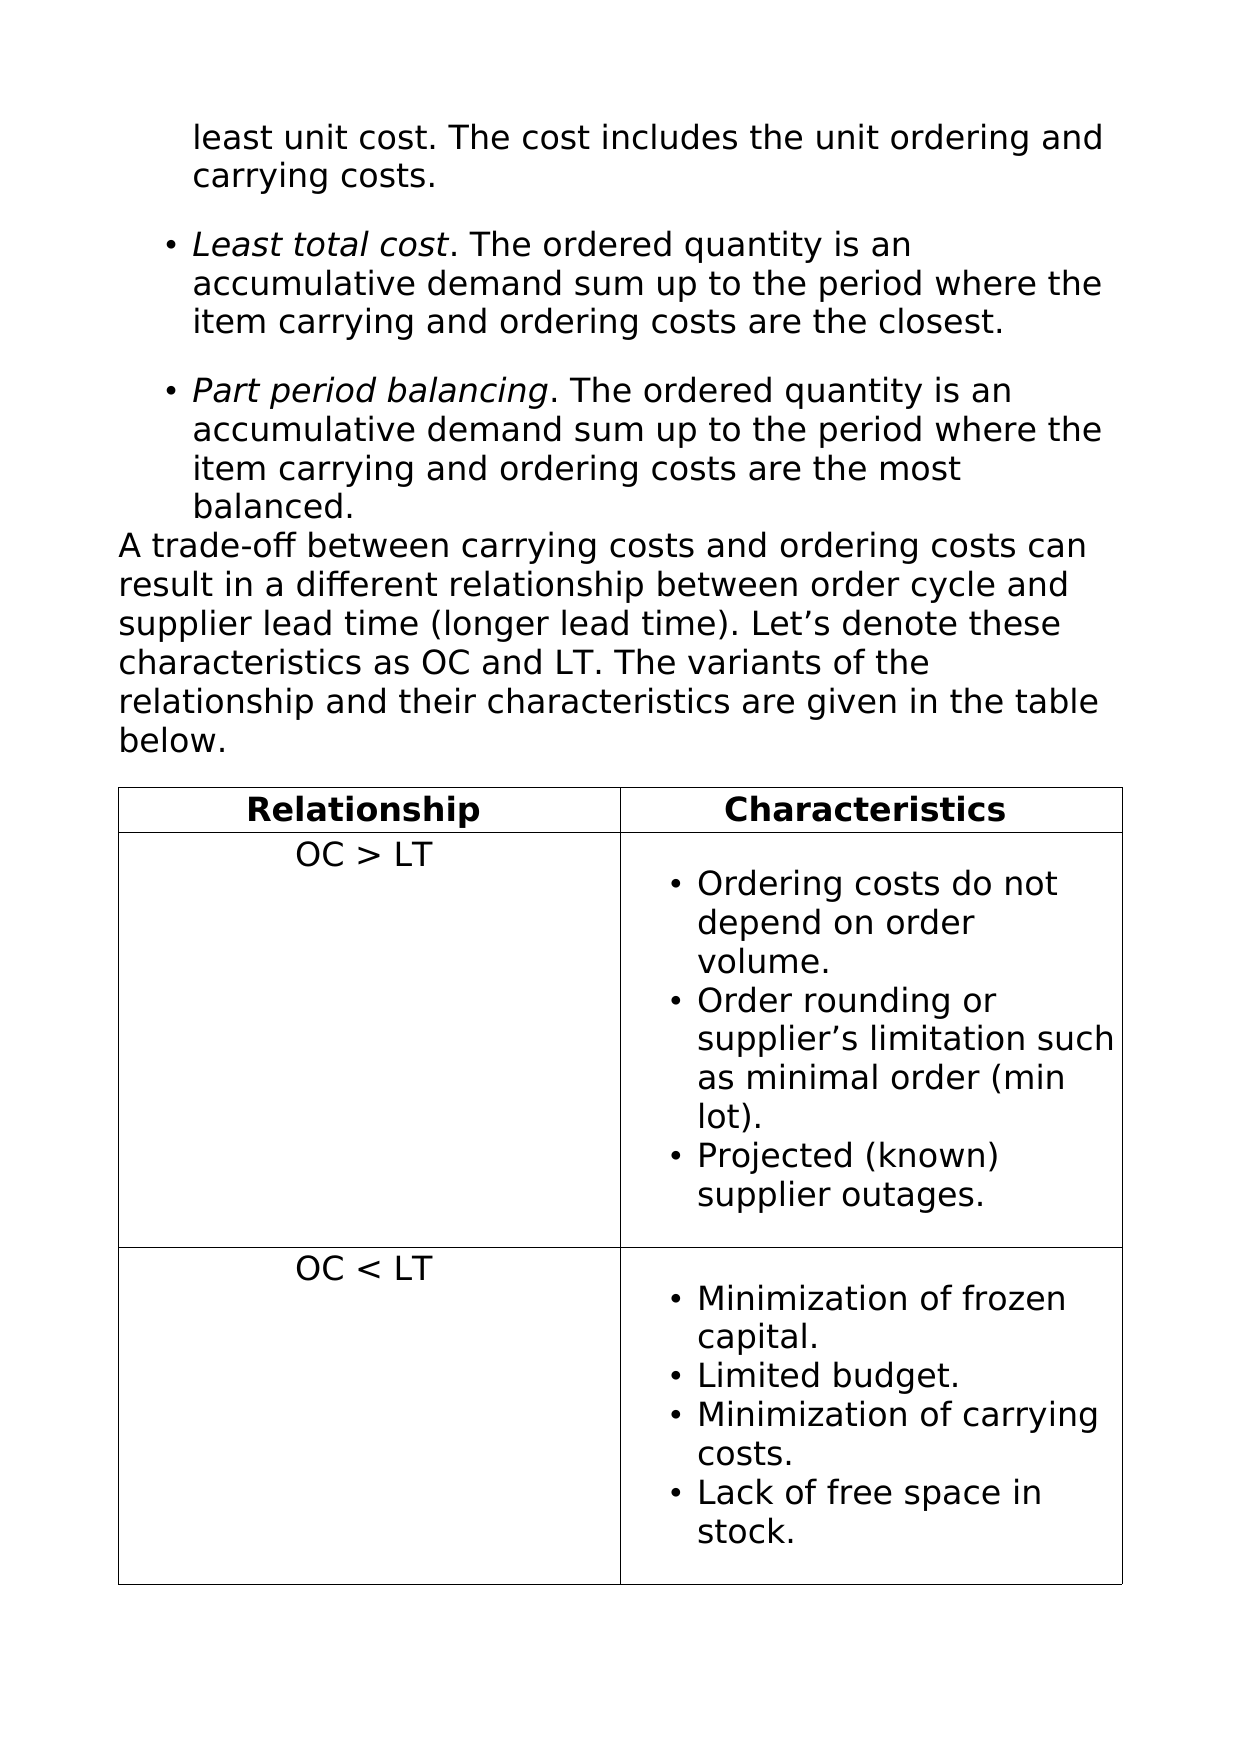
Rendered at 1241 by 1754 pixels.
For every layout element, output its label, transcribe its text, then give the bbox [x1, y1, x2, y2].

text A trade-off between carrying costs and ordering costs can result in a different relationship between order cycle and supplier lead time (longer lead time). Let’s denote these characteristics as OC and LT. The variants of the relationship and their characteristics are given in the table below. [118, 527, 1122, 760]
table_cell Ordering costs do not depend on order volume. Order rounding or supplier’s limitation such as minimal order (min lot). Projected (known) supplier outages. [621, 833, 1122, 1247]
list Least total cost. The ordered quantity is an accumulative demand sum up to the period where the item carrying and ordering costs are the closest. [177, 225, 1122, 342]
table_cell Minimization of frozen capital. Limited budget. Minimization of carrying costs. Lack of free space in stock. [621, 1248, 1122, 1583]
table_header Characteristics [621, 788, 1122, 832]
table_cell OC > LT [119, 833, 620, 1247]
list least unit cost. The cost includes the unit ordering and carrying costs. [177, 118, 1122, 196]
table_header Relationship [119, 788, 620, 832]
list Part period balancing. The ordered quantity is an accumulative demand sum up to the period where the item carrying and ordering costs are the most balanced. [177, 371, 1122, 527]
table_cell OC < LT [119, 1248, 620, 1583]
